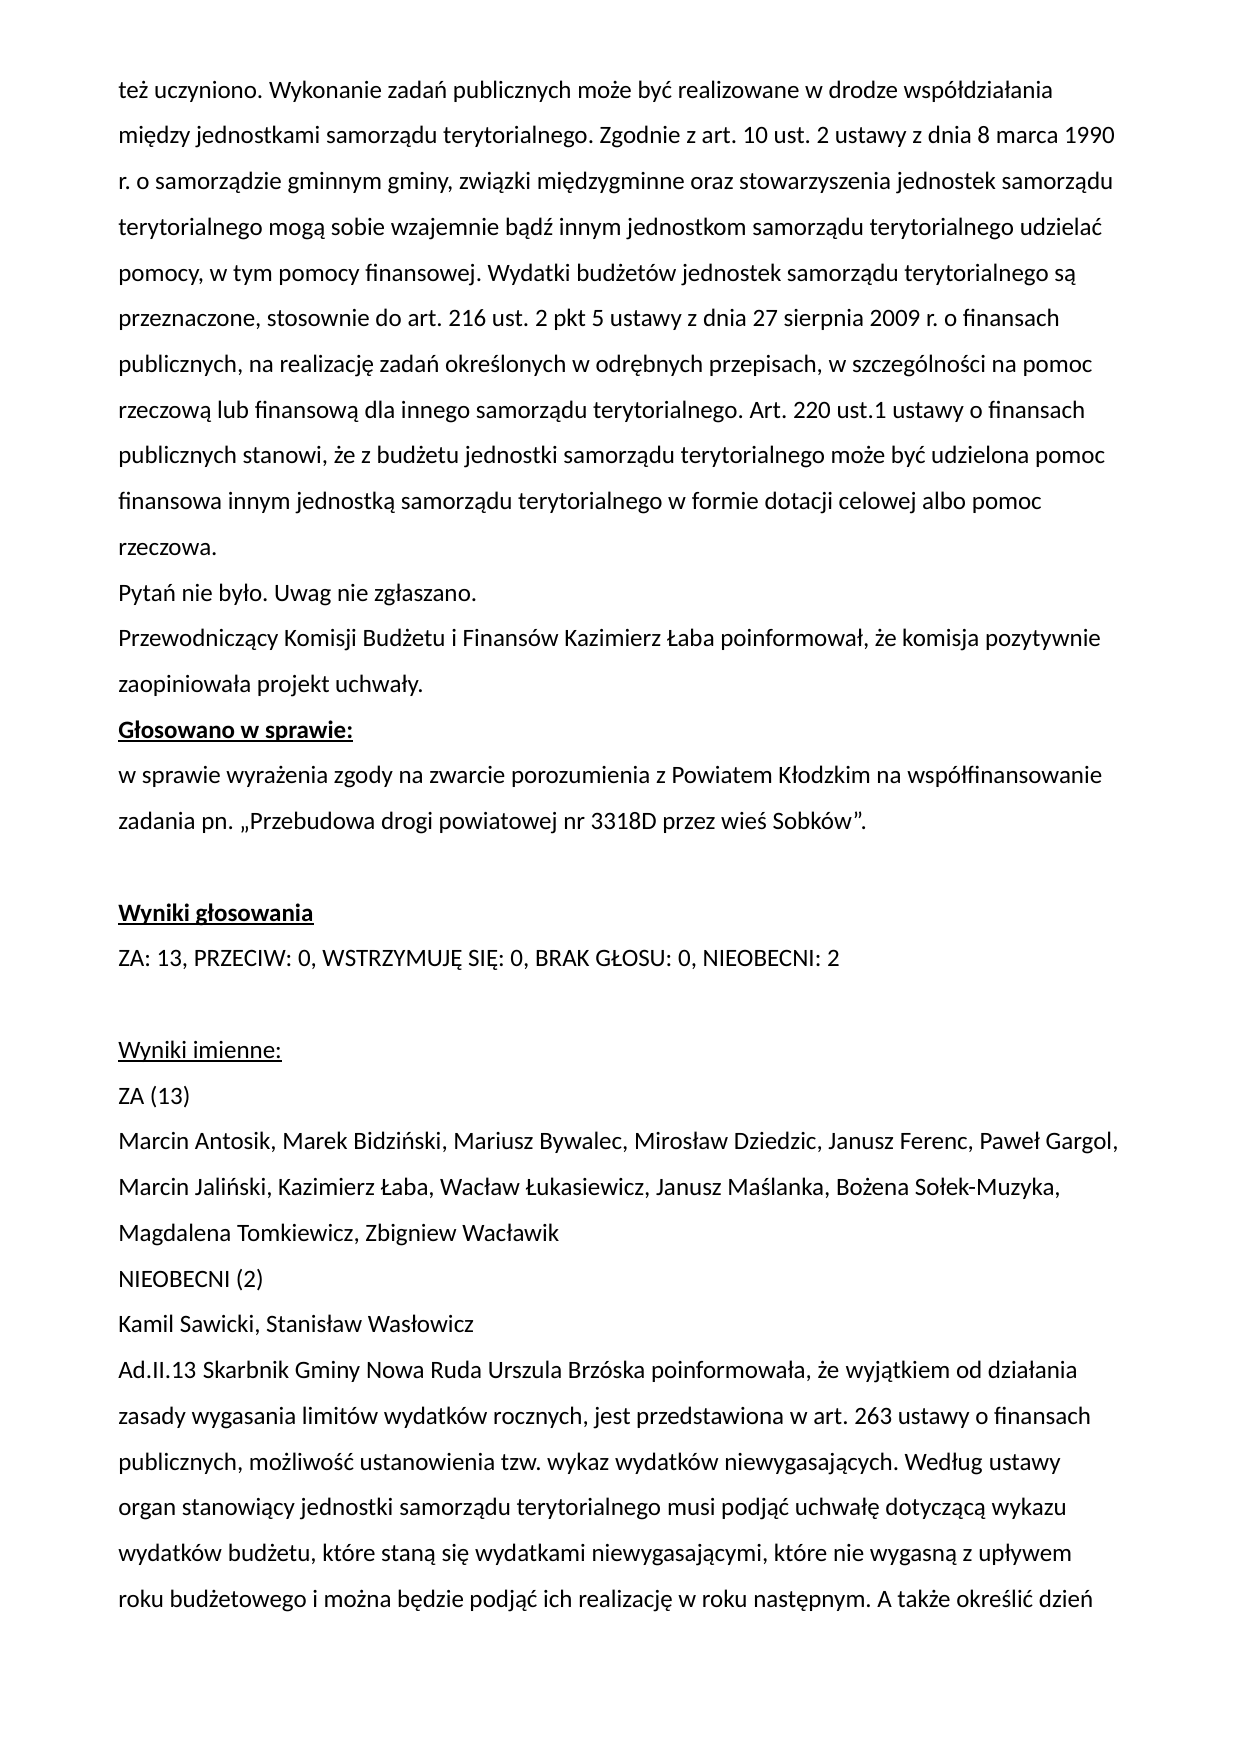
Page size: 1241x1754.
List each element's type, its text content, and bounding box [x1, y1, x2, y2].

text Pytań nie było. Uwag nie zgłaszano. [118, 577, 1122, 607]
text Przewodniczący Komisji Budżetu i Finansów Kazimierz Łaba poinformował, że komisja pozytywnie zaopiniowała projekt uchwały. [118, 622, 1122, 699]
list Skarbnik Gminy Nowa Ruda Urszula Brzóska poinformowała, że wyjątkiem od działania zasady wygasania limitów wydatków rocznych, jest przedstawiona w art. 263 ustawy o finansach publicznych, możliwość ustanowienia tzw. wykaz wydatków niewygasających. Według ustawy organ stanowiący jednostki samorządu terytorialnego musi podjąć uchwałę dotyczącą wykazu wydatków budżetu, które staną się wydatkami niewygasającymi, które nie wygasną z upływem roku budżetowego i można będzie podjąć ich realizację w roku następnym. A także określić dzień [118, 1354, 1122, 1613]
list też uczyniono. Wykonanie zadań publicznych może być realizowane w drodze współdziałania między jednostkami samorządu terytorialnego. Zgodnie z art. 10 ust. 2 ustawy z dnia 8 marca 1990 r. o samorządzie gminnym gminy, związki międzygminne oraz stowarzyszenia jednostek samorządu terytorialnego mogą sobie wzajemnie bądź innym jednostkom samorządu terytorialnego udzielać pomocy, w tym pomocy finansowej. Wydatki budżetów jednostek samorządu terytorialnego są przeznaczone, stosownie do art. 216 ust. 2 pkt 5 ustawy z dnia 27 sierpnia 2009 r. o finansach publicznych, na realizację zadań określonych w odrębnych przepisach, w szczególności na pomoc rzeczową lub finansową dla innego samorządu terytorialnego. Art. 220 ust.1 ustawy o finansach publicznych stanowi, że z budżetu jednostki samorządu terytorialnego może być udzielona pomoc finansowa innym jednostką samorządu terytorialnego w formie dotacji celowej albo pomoc rzeczowa. [118, 74, 1122, 562]
text Głosowano w sprawie: w sprawie wyrażenia zgody na zwarcie porozumienia z Powiatem Kłodzkim na współfinansowanie zadania pn. „Przebudowa drogi powiatowej nr 3318D przez wieś Sobków”. Wyniki głosowania ZA: 13, PRZECIW: 0, WSTRZYMUJĘ SIĘ: 0, BRAK GŁOSU: 0, NIEOBECNI: 2 Wyniki imienne: ZA (13) Marcin Antosik, Marek Bidziński, Mariusz Bywalec, Mirosław Dziedzic, Janusz Ferenc, Paweł Gargol, Marcin Jaliński, Kazimierz Łaba, Wacław Łukasiewicz, Janusz Maślanka, Bożena Sołek-Muzyka, Magdalena Tomkiewicz, Zbigniew Wacławik NIEOBECNI (2) Kamil Sawicki, Stanisław Wasłowicz [118, 714, 1122, 1339]
